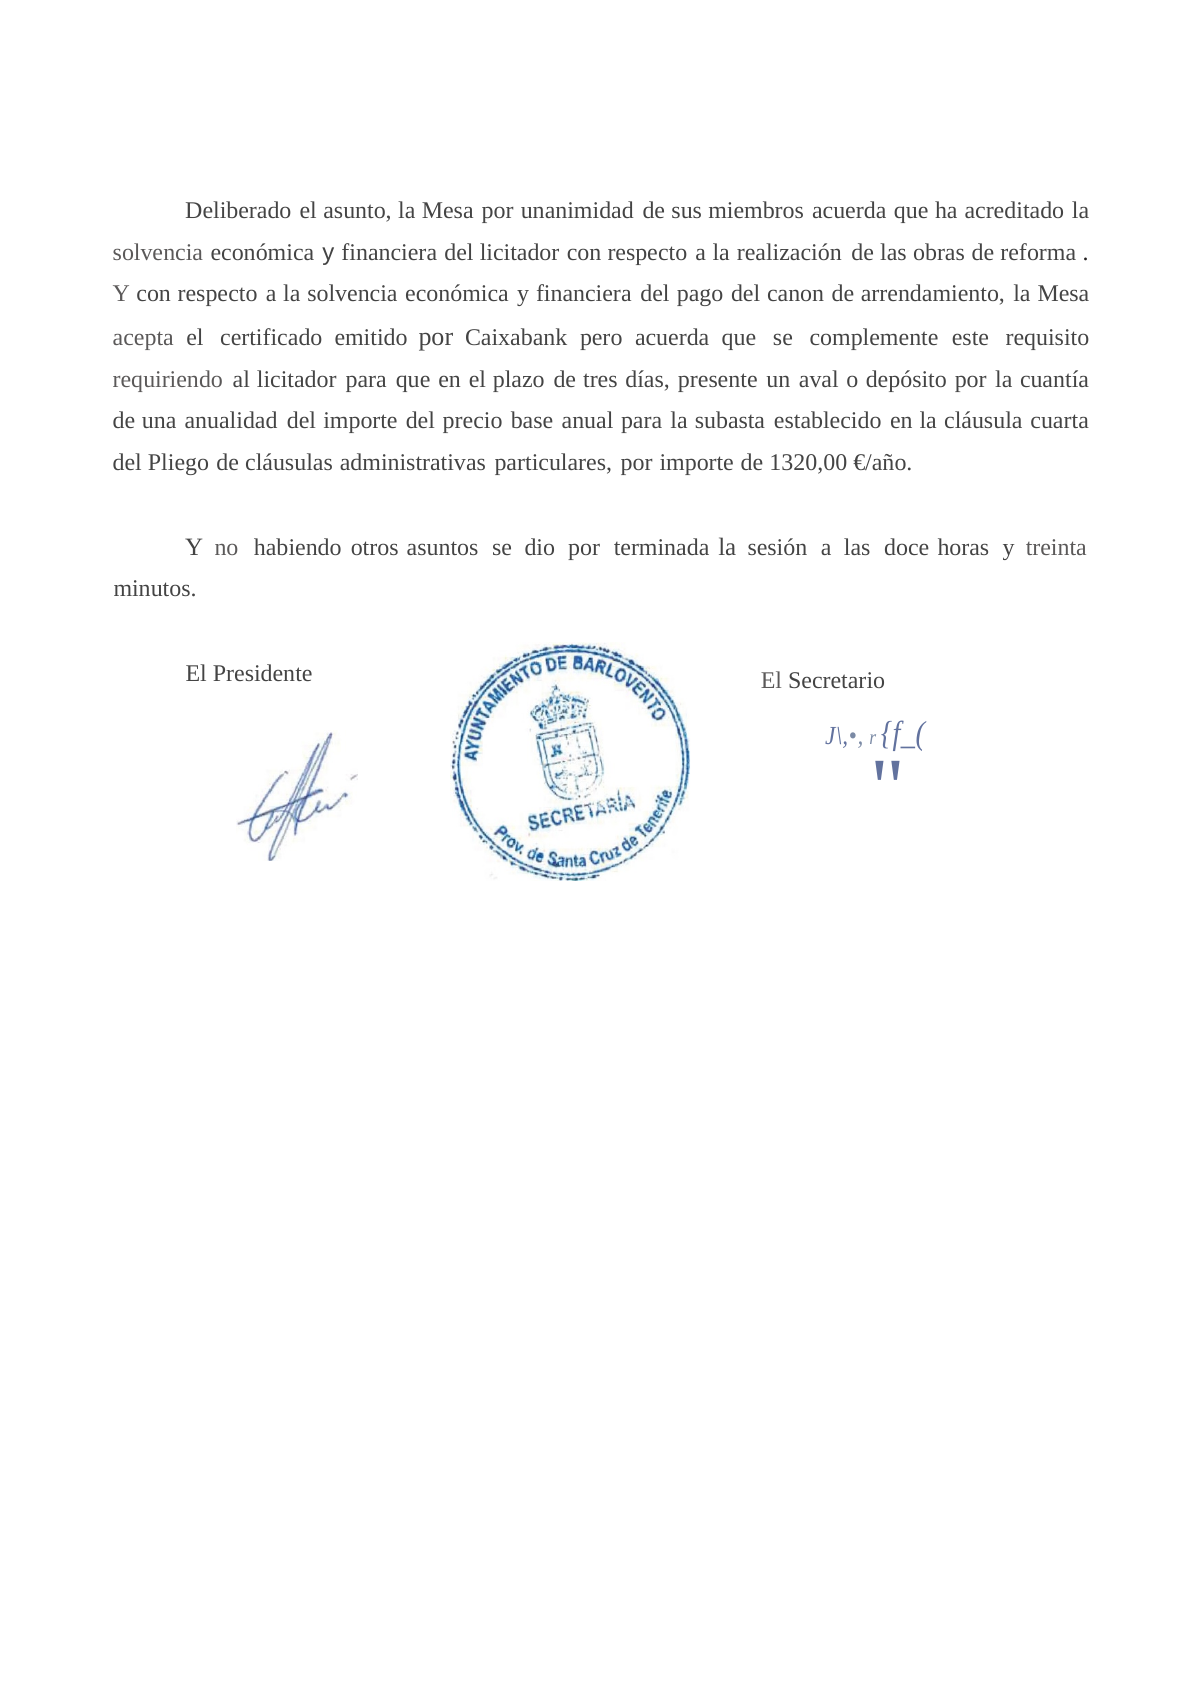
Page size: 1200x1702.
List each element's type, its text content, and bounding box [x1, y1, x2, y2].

text J\,•, r {f_( [918, 724, 1100, 749]
text [364, 749, 450, 830]
text Deliberado el asunto, la Mesa por unanimidad de sus miembros acuerda que ha acreditado la solvencia económica y financiera del licitador con respecto a la realización de las obras de reforma . Y con respecto a la solvencia económica y financiera del pago del canon de arrendamiento, la Mesa acepta el certificado emitido por Caixabank pero acuerda que se complemente este requisito requiriendo al licitador para que en el plazo de tres días, presente un aval o depósito por la cuantía de una anualidad del importe del precio base anual para la subasta establecido en la cláusula cuarta del Pliego de cláusulas administrativas particulares, por importe de 1320,00 €/año. [112, 196, 1089, 476]
text Y no habiendo otros asuntos se dio por terminada la sesión a las doce horas y treinta minutos. [113, 532, 1088, 602]
picture [236, 730, 358, 861]
text J\,•, r {f_( [690, 724, 897, 749]
text J\,•, r {f_( [895, 724, 921, 749]
picture [450, 642, 690, 881]
text El Secretario [761, 666, 1100, 693]
text " [690, 749, 905, 830]
text El Presidente [185, 659, 358, 686]
